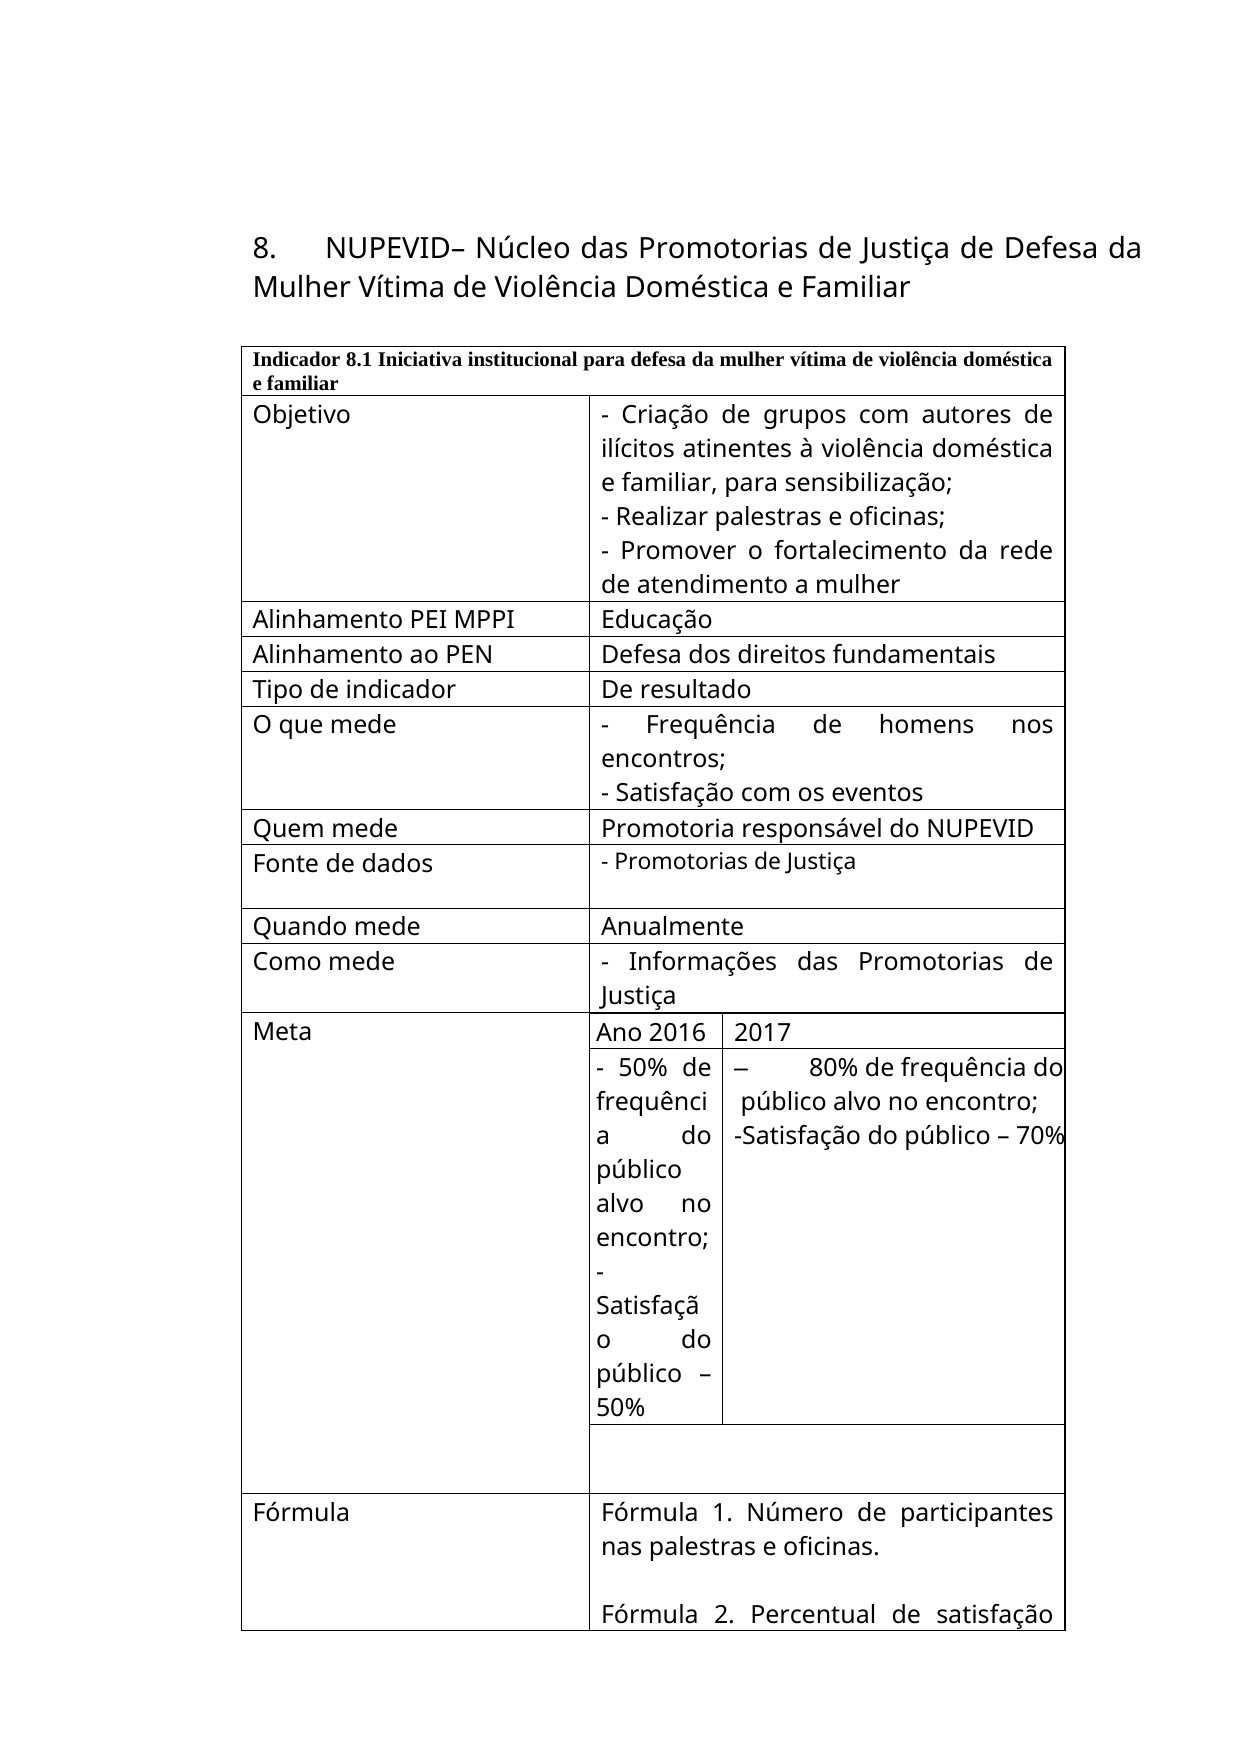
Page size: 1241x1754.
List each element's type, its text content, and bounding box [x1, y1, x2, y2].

table_cell Educação [590, 602, 1064, 636]
table_cell Fórmula 1. Número de participantes nas palestras e oficinas. Fórmula 2. Percentual de satisfação [590, 1494, 1064, 1630]
table_cell Como mede [242, 944, 589, 1012]
table_cell - Criação de grupos com autores de ilícitos atinentes à violência doméstica e familiar, para sensibilização; - Realizar palestras e oficinas; - Promover o fortalecimento da rede de atendimento a mulher [590, 396, 1064, 601]
table_header Indicador 8.1 Iniciativa institucional para defesa da mulher vítima de violência doméstica e familiar [242, 347, 1064, 395]
table_cell Tipo de indicador [242, 672, 589, 706]
table_header 2017 [723, 1014, 1064, 1048]
table_cell - Promotorias de Justiça [590, 845, 1064, 908]
table_cell [590, 1425, 1064, 1493]
table_cell Alinhamento PEI MPPI [242, 602, 589, 636]
table_cell Promotoria responsável do NUPEVID [590, 810, 1064, 844]
table_cell - 50% de frequência do público alvo no encontro; -Satisfação do público – 50% [590, 1049, 722, 1424]
table_header Ano 2016 [590, 1014, 722, 1048]
table_cell Fonte de dados [242, 845, 589, 908]
table_cell Quem mede [242, 810, 589, 844]
table_cell Anualmente [590, 909, 1064, 943]
table_cell De resultado [590, 672, 1064, 706]
table_cell - Informações das Promotorias de Justiça [590, 944, 1064, 1012]
table_cell 80% de frequência do público alvo no encontro; -Satisfação do público – 70% [723, 1049, 1064, 1424]
table_cell Quando mede [242, 909, 589, 943]
table_cell Alinhamento ao PEN [242, 637, 589, 671]
table_cell Defesa dos direitos fundamentais [590, 637, 1064, 671]
table_cell Fórmula [242, 1494, 589, 1630]
table_cell O que mede [242, 707, 589, 809]
table_cell Meta [242, 1013, 589, 1493]
table_cell - Frequência de homens nos encontros; - Satisfação com os eventos [590, 707, 1064, 809]
table_cell Objetivo [242, 396, 589, 601]
list NUPEVID– Núcleo das Promotorias de Justiça de Defesa da Mulher Vítima de Violência Doméstica e Familiar [252, 227, 1144, 306]
